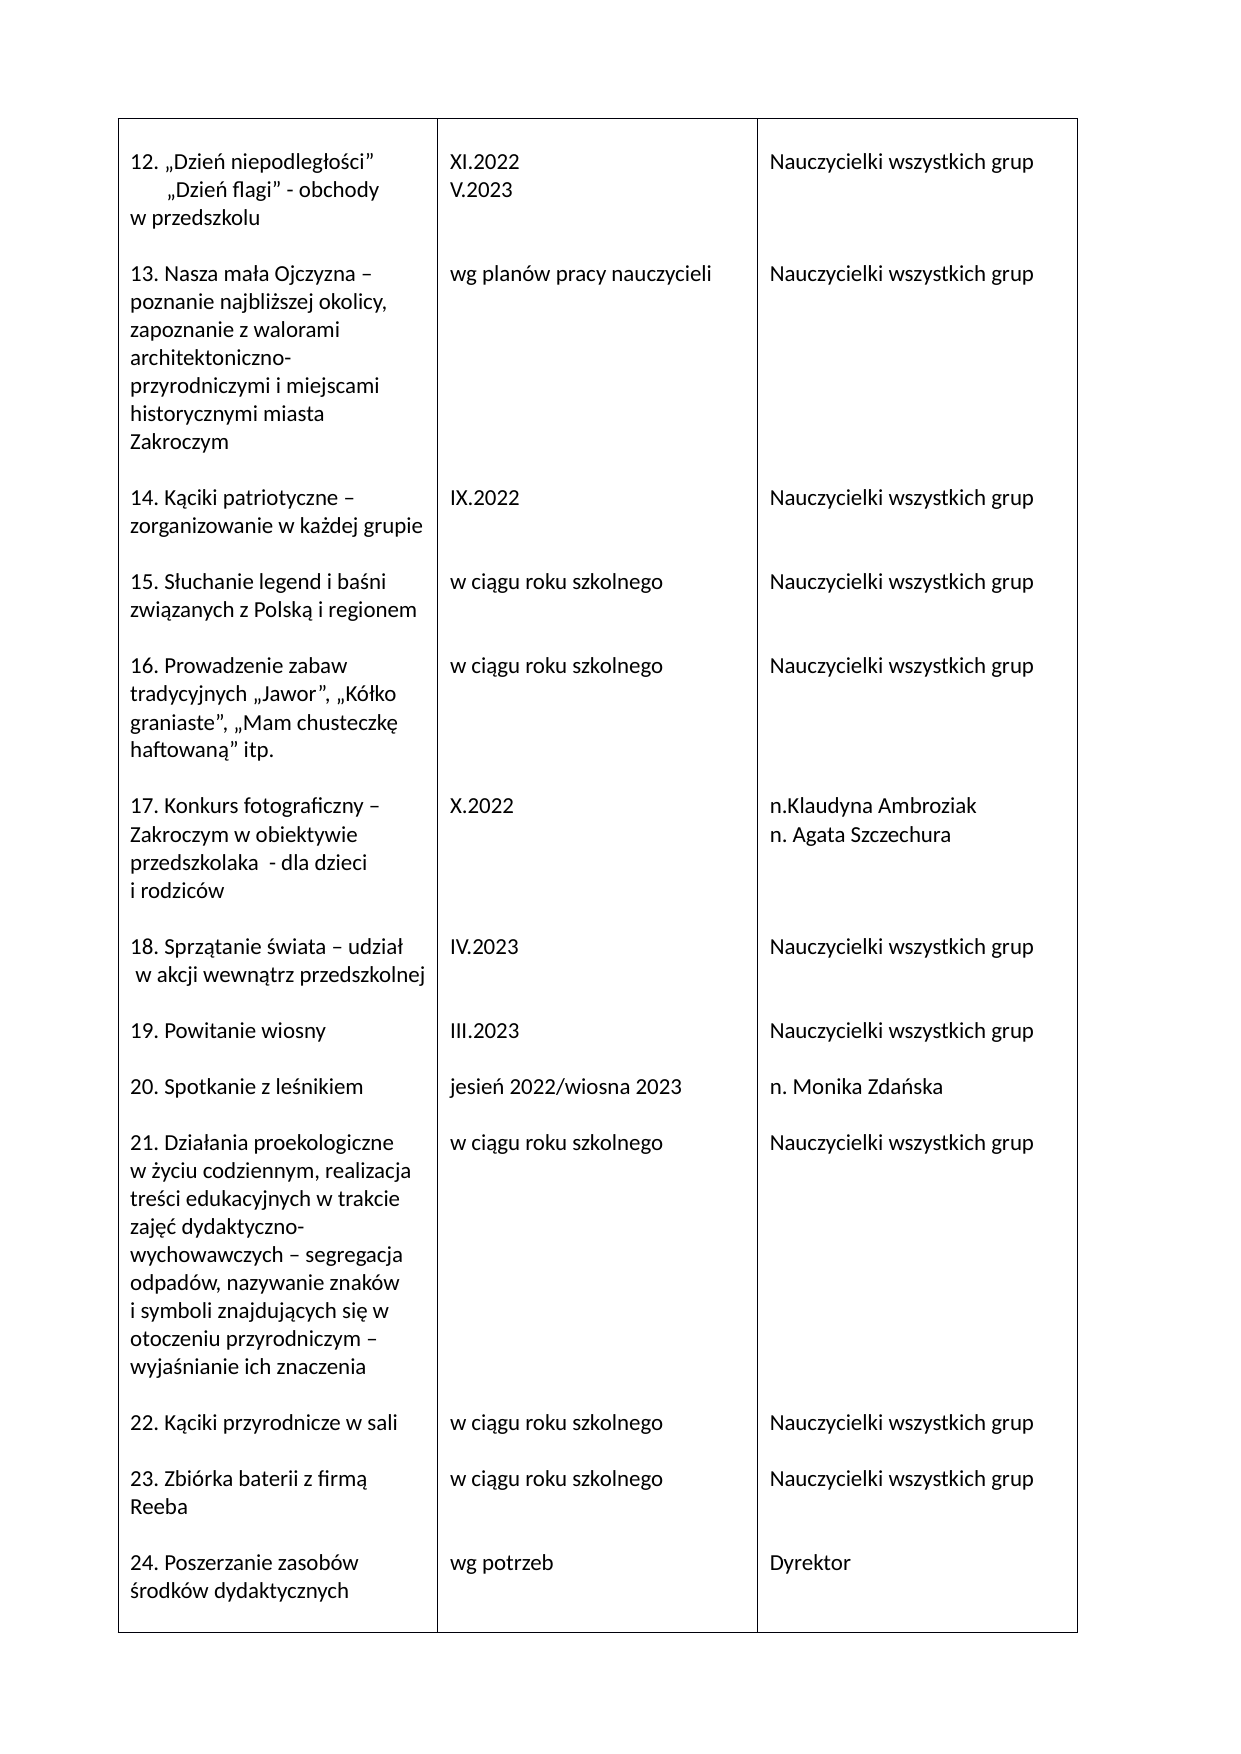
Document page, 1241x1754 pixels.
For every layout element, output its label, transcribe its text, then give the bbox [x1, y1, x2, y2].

table_cell Nauczycielki wszystkich grup Nauczycielki wszystkich grup Nauczycielki wszystkich grup Nauczycielki wszystkich grup Nauczycielki wszystkich grup n.Klaudyna Ambroziak n. Agata Szczechura Nauczycielki wszystkich grup Nauczycielki wszystkich grup n. Monika Zdańska Nauczycielki wszystkich grup Nauczycielki wszystkich grup Nauczycielki wszystkich grup Dyrektor [758, 119, 1077, 1632]
table_cell 12. „Dzień niepodległości” „Dzień flagi” - obchody w przedszkolu 13. Nasza mała Ojczyzna – poznanie najbliższej okolicy, zapoznanie z walorami architektoniczno- przyrodniczymi i miejscami historycznymi miasta Zakroczym 14. Kąciki patriotyczne – zorganizowanie w każdej grupie 15. Słuchanie legend i baśni związanych z Polską i regionem 16. Prowadzenie zabaw tradycyjnych „Jawor”, „Kółko graniaste”, „Mam chusteczkę haftowaną” itp. 17. Konkurs fotograficzny – Zakroczym w obiektywie przedszkolaka - dla dzieci i rodziców 18. Sprzątanie świata – udział w akcji wewnątrz przedszkolnej 19. Powitanie wiosny 20. Spotkanie z leśnikiem 21. Działania proekologiczne w życiu codziennym, realizacja treści edukacyjnych w trakcie zajęć dydaktyczno-wychowawczych – segregacja odpadów, nazywanie znaków i symboli znajdujących się w otoczeniu przyrodniczym – wyjaśnianie ich znaczenia 22. Kąciki przyrodnicze w sali 23. Zbiórka baterii z firmą Reeba 24. Poszerzanie zasobów środków dydaktycznych [119, 119, 437, 1632]
table_cell XI.2022 V.2023 wg planów pracy nauczycieli IX.2022 w ciągu roku szkolnego w ciągu roku szkolnego X.2022 IV.2023 III.2023 jesień 2022/wiosna 2023 w ciągu roku szkolnego w ciągu roku szkolnego w ciągu roku szkolnego wg potrzeb [438, 119, 757, 1632]
